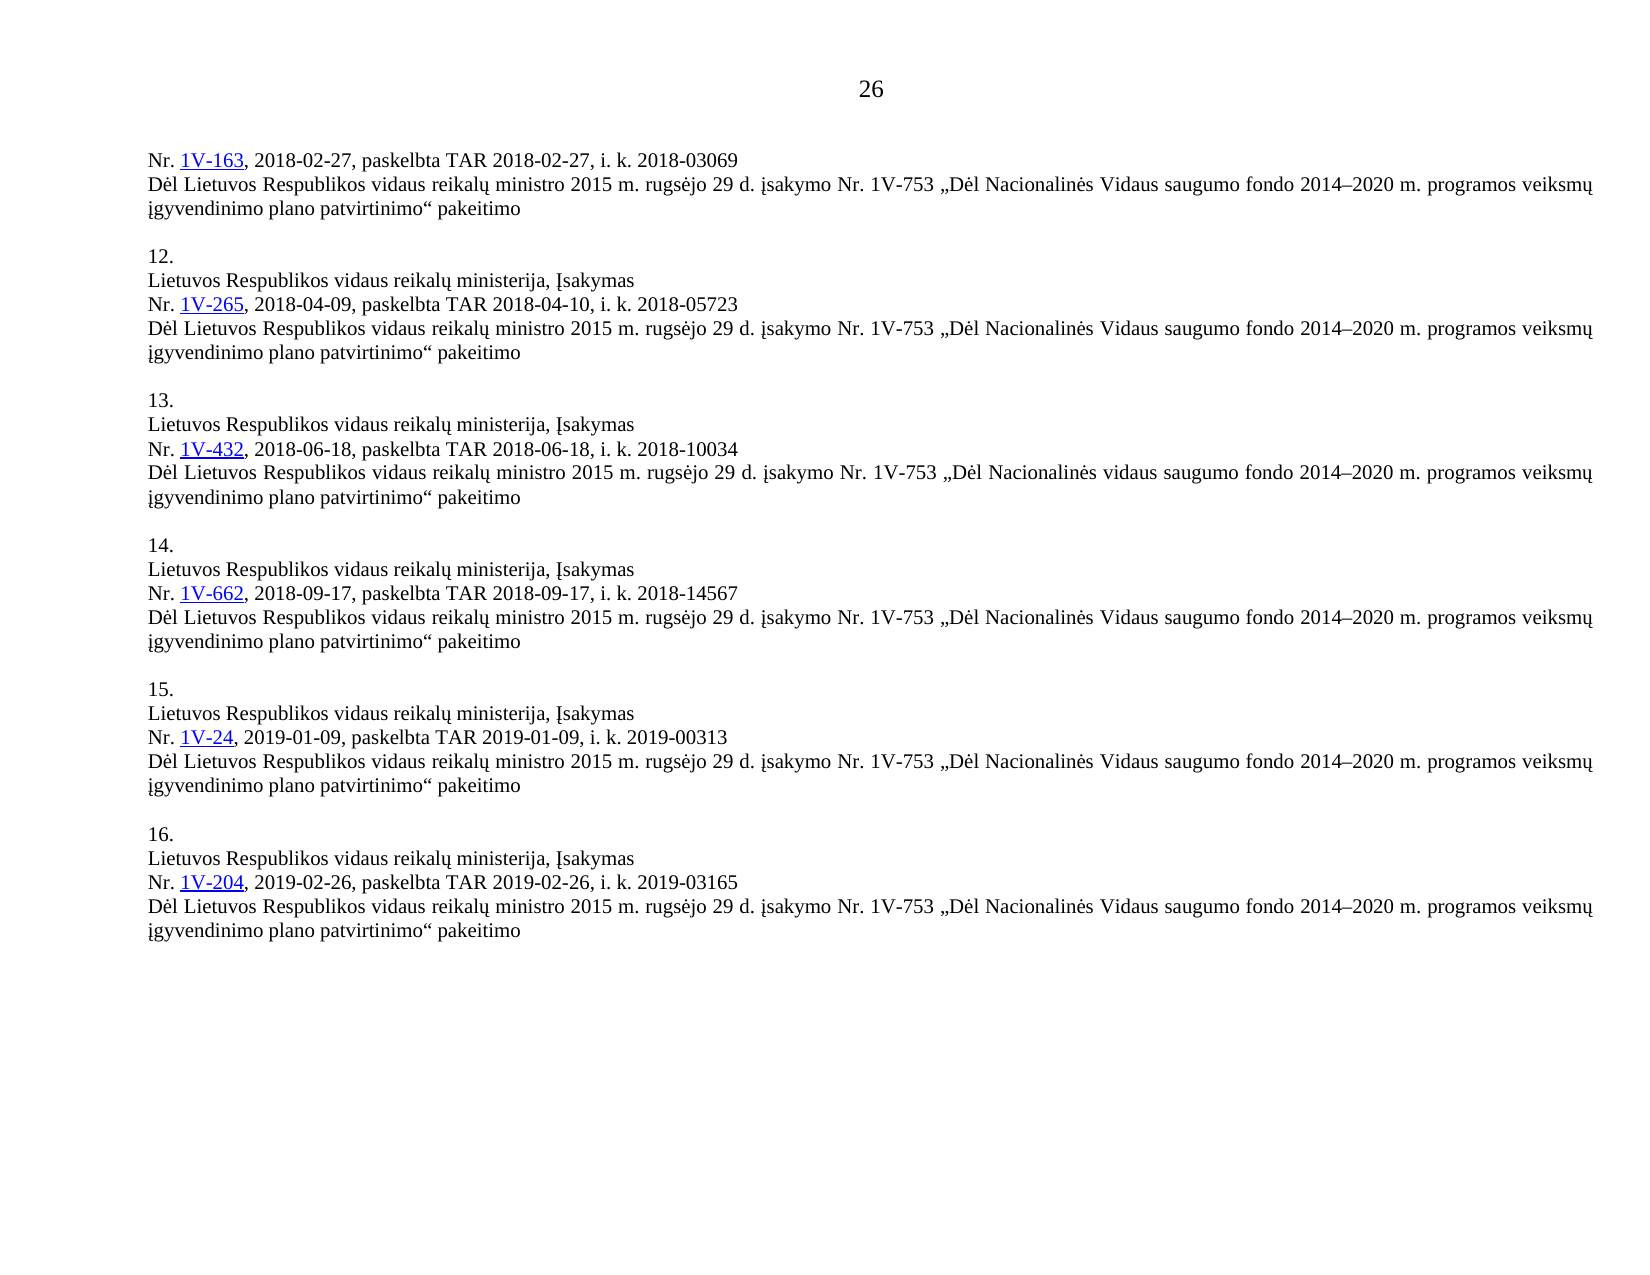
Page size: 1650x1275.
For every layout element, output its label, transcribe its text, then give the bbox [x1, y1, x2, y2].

text Nr. 1V-24, 2019-01-09, paskelbta TAR 2019-01-09, i. k. 2019-00313 [148, 725, 1595, 749]
text Dėl Lietuvos Respublikos vidaus reikalų ministro 2015 m. rugsėjo 29 d. įsakymo Nr. 1V-753 „Dėl Nacionalinės Vidaus saugumo fondo 2014–2020 m. programos veiksmų įgyvendinimo plano patvirtinimo“ pakeitimo [148, 172, 1595, 220]
text Nr. 1V-432, 2018-06-18, paskelbta TAR 2018-06-18, i. k. 2018-10034 [148, 436, 1595, 461]
text Lietuvos Respublikos vidaus reikalų ministerija, Įsakymas [148, 846, 1595, 869]
text 16. [148, 821, 1595, 846]
text Lietuvos Respublikos vidaus reikalų ministerija, Įsakymas [148, 268, 1595, 292]
text Nr. 1V-265, 2018-04-09, paskelbta TAR 2018-04-10, i. k. 2018-05723 [148, 292, 1595, 316]
text Dėl Lietuvos Respublikos vidaus reikalų ministro 2015 m. rugsėjo 29 d. įsakymo Nr. 1V-753 „Dėl Nacionalinės Vidaus saugumo fondo 2014–2020 m. programos veiksmų įgyvendinimo plano patvirtinimo“ pakeitimo [148, 894, 1595, 942]
text Lietuvos Respublikos vidaus reikalų ministerija, Įsakymas [148, 557, 1595, 581]
text Nr. 1V-163, 2018-02-27, paskelbta TAR 2018-02-27, i. k. 2018-03069 [148, 148, 1595, 172]
text 12. [148, 244, 1595, 268]
text Nr. 1V-662, 2018-09-17, paskelbta TAR 2018-09-17, i. k. 2018-14567 [148, 581, 1595, 605]
text Dėl Lietuvos Respublikos vidaus reikalų ministro 2015 m. rugsėjo 29 d. įsakymo Nr. 1V-753 „Dėl Nacionalinės Vidaus saugumo fondo 2014–2020 m. programos veiksmų įgyvendinimo plano patvirtinimo“ pakeitimo [148, 749, 1595, 797]
text 15. [148, 677, 1595, 701]
text Nr. 1V-204, 2019-02-26, paskelbta TAR 2019-02-26, i. k. 2019-03165 [148, 869, 1595, 894]
text Lietuvos Respublikos vidaus reikalų ministerija, Įsakymas [148, 701, 1595, 725]
text 14. [148, 533, 1595, 557]
text Dėl Lietuvos Respublikos vidaus reikalų ministro 2015 m. rugsėjo 29 d. įsakymo Nr. 1V-753 „Dėl Nacionalinės Vidaus saugumo fondo 2014–2020 m. programos veiksmų įgyvendinimo plano patvirtinimo“ pakeitimo [148, 316, 1595, 364]
text Dėl Lietuvos Respublikos vidaus reikalų ministro 2015 m. rugsėjo 29 d. įsakymo Nr. 1V-753 „Dėl Nacionalinės Vidaus saugumo fondo 2014–2020 m. programos veiksmų įgyvendinimo plano patvirtinimo“ pakeitimo [148, 605, 1595, 653]
text 13. [148, 388, 1595, 412]
text Dėl Lietuvos Respublikos vidaus reikalų ministro 2015 m. rugsėjo 29 d. įsakymo Nr. 1V-753 „Dėl Nacionalinės vidaus saugumo fondo 2014–2020 m. programos veiksmų įgyvendinimo plano patvirtinimo“ pakeitimo [148, 461, 1595, 509]
text Lietuvos Respublikos vidaus reikalų ministerija, Įsakymas [148, 412, 1595, 436]
